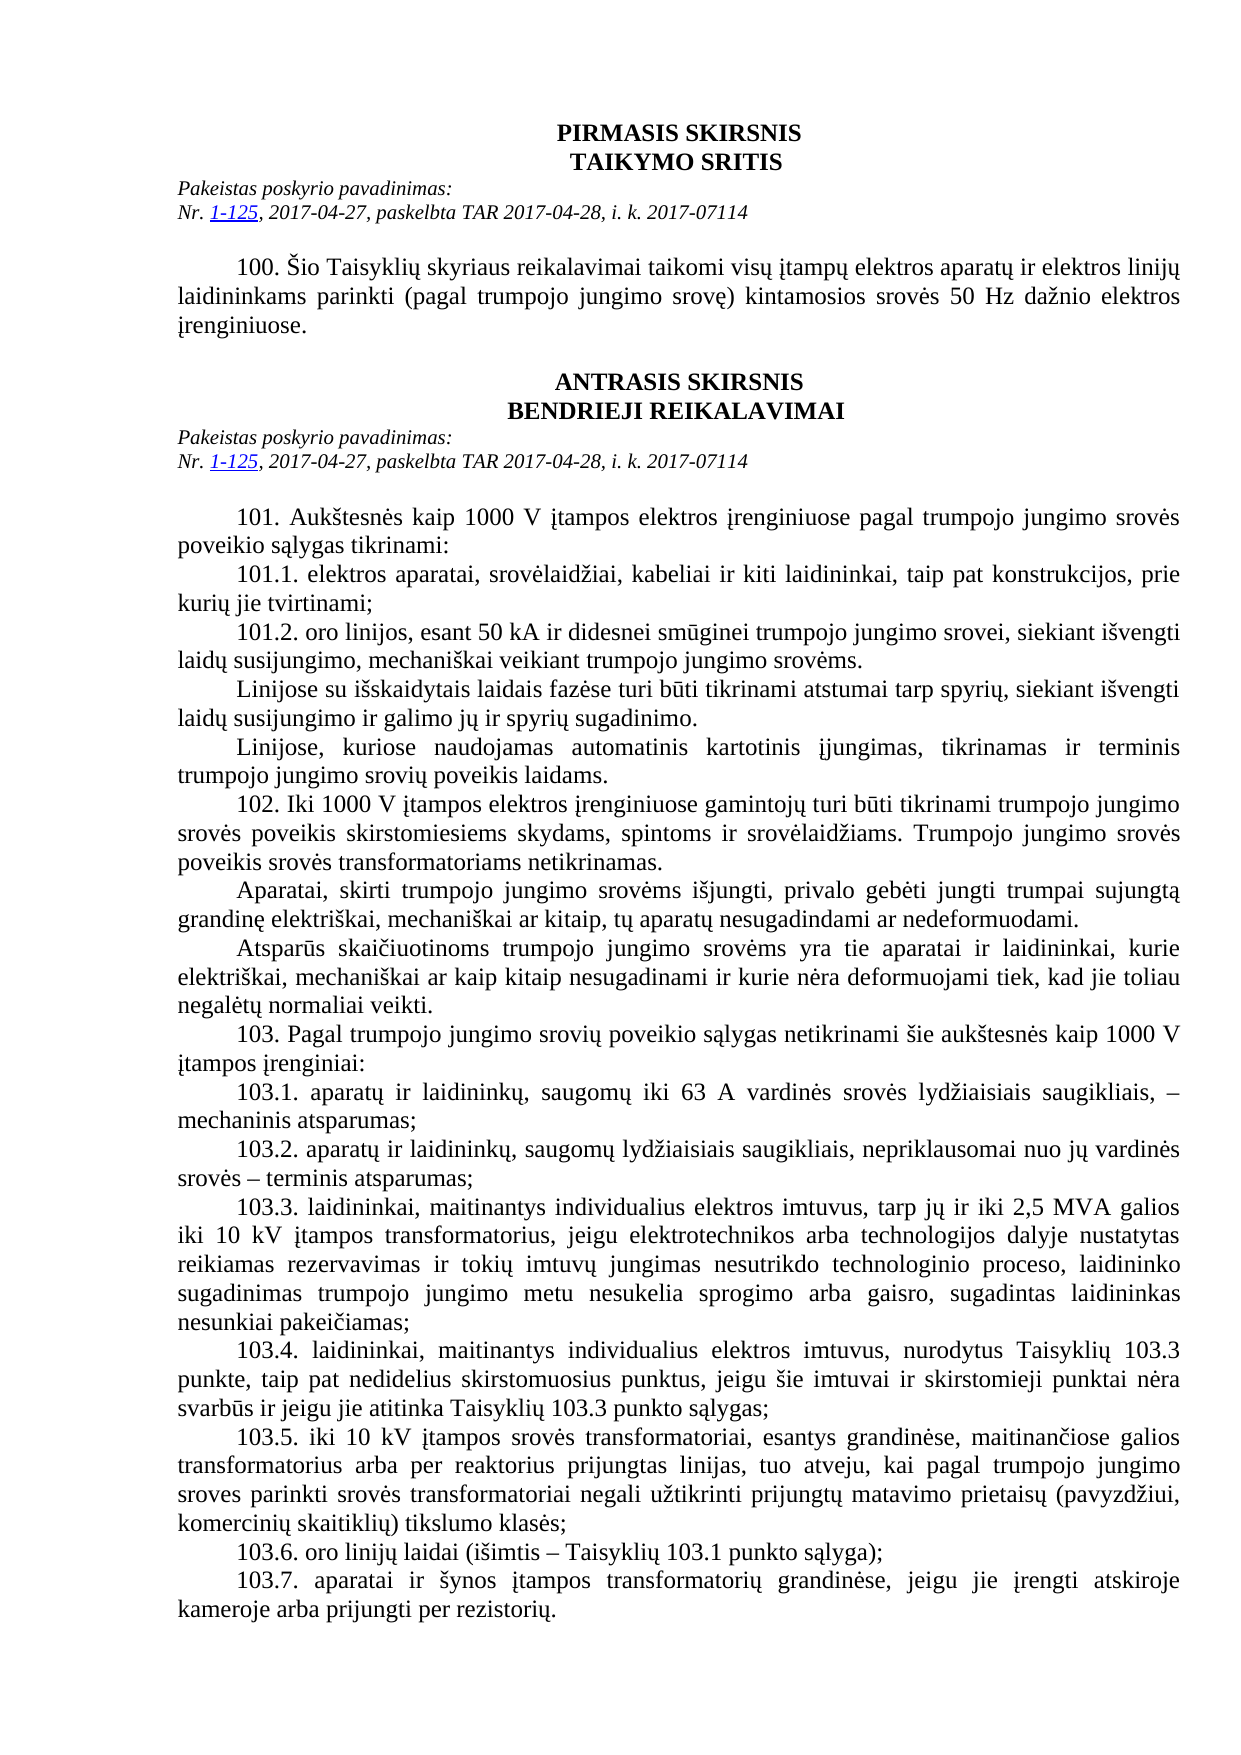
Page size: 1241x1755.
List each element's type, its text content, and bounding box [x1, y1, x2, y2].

text 103.3. laidininkai, maitinantys individualius elektros imtuvus, tarp jų ir iki 2,5 MVA galios iki 10 kV įtampos transformatorius, jeigu elektrotechnikos arba technologijos dalyje nustatytas reikiamas rezervavimas ir tokių imtuvų jungimas nesutrikdo technologinio proceso, laidininko sugadinimas trumpojo jungimo metu nesukelia sprogimo arba gaisro, sugadintas laidininkas nesunkiai pakeičiamas; [177, 1192, 1181, 1336]
text Nr. 1-125, 2017-04-27, paskelbta TAR 2017-04-28, i. k. 2017-07114 [177, 200, 1181, 224]
text ANTRASIS SKIRSNIS [177, 367, 1181, 396]
text 103.7. aparatai ir šynos įtampos transformatorių grandinėse, jeigu jie įrengti atskiroje kameroje arba prijungti per rezistorių. [177, 1566, 1181, 1623]
text 103.5. iki 10 kV įtampos srovės transformatoriai, esantys grandinėse, maitinančiose galios transformatorius arba per reaktorius prijungtas linijas, tuo atveju, kai pagal trumpojo jungimo sroves parinkti srovės transformatoriai negali užtikrinti prijungtų matavimo prietaisų (pavyzdžiui, komercinių skaitiklių) tikslumo klasės; [177, 1422, 1181, 1537]
text 103.4. laidininkai, maitinantys individualius elektros imtuvus, nurodytus Taisyklių 103.3 punkte, taip pat nedidelius skirstomuosius punktus, jeigu šie imtuvai ir skirstomieji punktai nėra svarbūs ir jeigu jie atitinka Taisyklių 103.3 punkto sąlygas; [177, 1336, 1181, 1422]
text 101. Aukštesnės kaip 1000 V įtampos elektros įrenginiuose pagal trumpojo jungimo srovės poveikio sąlygas tikrinami: [177, 502, 1181, 559]
text Linijose, kuriose naudojamas automatinis kartotinis įjungimas, tikrinamas ir terminis trumpojo jungimo srovių poveikis laidams. [177, 732, 1181, 789]
text Nr. 1-125, 2017-04-27, paskelbta TAR 2017-04-28, i. k. 2017-07114 [177, 449, 1181, 473]
text BENDRIEJI REIKALAVIMAI [177, 396, 1181, 425]
text TAIKYMO SRITIS [177, 147, 1181, 176]
text Pakeistas poskyrio pavadinimas: [177, 176, 1181, 200]
text Pakeistas poskyrio pavadinimas: [177, 425, 1181, 449]
text 103.6. oro linijų laidai (išimtis – Taisyklių 103.1 punkto sąlyga); [177, 1537, 1181, 1566]
text 103. Pagal trumpojo jungimo srovių poveikio sąlygas netikrinami šie aukštesnės kaip 1000 V įtampos įrenginiai: [177, 1019, 1181, 1077]
text Atsparūs skaičiuotinoms trumpojo jungimo srovėms yra tie aparatai ir laidininkai, kurie elektriškai, mechaniškai ar kaip kitaip nesugadinami ir kurie nėra deformuojami tiek, kad jie toliau negalėtų normaliai veikti. [177, 933, 1181, 1019]
text 101.2. oro linijos, esant 50 kA ir didesnei smūginei trumpojo jungimo srovei, siekiant išvengti laidų susijungimo, mechaniškai veikiant trumpojo jungimo srovėms. [177, 617, 1181, 674]
text PIRMASIS SKIRSNIS [177, 118, 1181, 147]
text 102. Iki 1000 V įtampos elektros įrenginiuose gamintojų turi būti tikrinami trumpojo jungimo srovės poveikis skirstomiesiems skydams, spintoms ir srovėlaidžiams. Trumpojo jungimo srovės poveikis srovės transformatoriams netikrinamas. [177, 789, 1181, 876]
text 103.1. aparatų ir laidininkų, saugomų iki 63 A vardinės srovės lydžiaisiais saugikliais, – mechaninis atsparumas; [177, 1077, 1181, 1134]
text Linijose su išskaidytais laidais fazėse turi būti tikrinami atstumai tarp spyrių, siekiant išvengti laidų susijungimo ir galimo jų ir spyrių sugadinimo. [177, 674, 1181, 732]
text 101.1. elektros aparatai, srovėlaidžiai, kabeliai ir kiti laidininkai, taip pat konstrukcijos, prie kurių jie tvirtinami; [177, 559, 1181, 617]
text Aparatai, skirti trumpojo jungimo srovėms išjungti, privalo gebėti jungti trumpai sujungtą grandinę elektriškai, mechaniškai ar kitaip, tų aparatų nesugadindami ar nedeformuodami. [177, 876, 1181, 933]
text 103.2. aparatų ir laidininkų, saugomų lydžiaisiais saugikliais, nepriklausomai nuo jų vardinės srovės – terminis atsparumas; [177, 1134, 1181, 1192]
text 100. Šio Taisyklių skyriaus reikalavimai taikomi visų įtampų elektros aparatų ir elektros linijų laidininkams parinkti (pagal trumpojo jungimo srovę) kintamosios srovės 50 Hz dažnio elektros įrenginiuose. [177, 252, 1181, 339]
